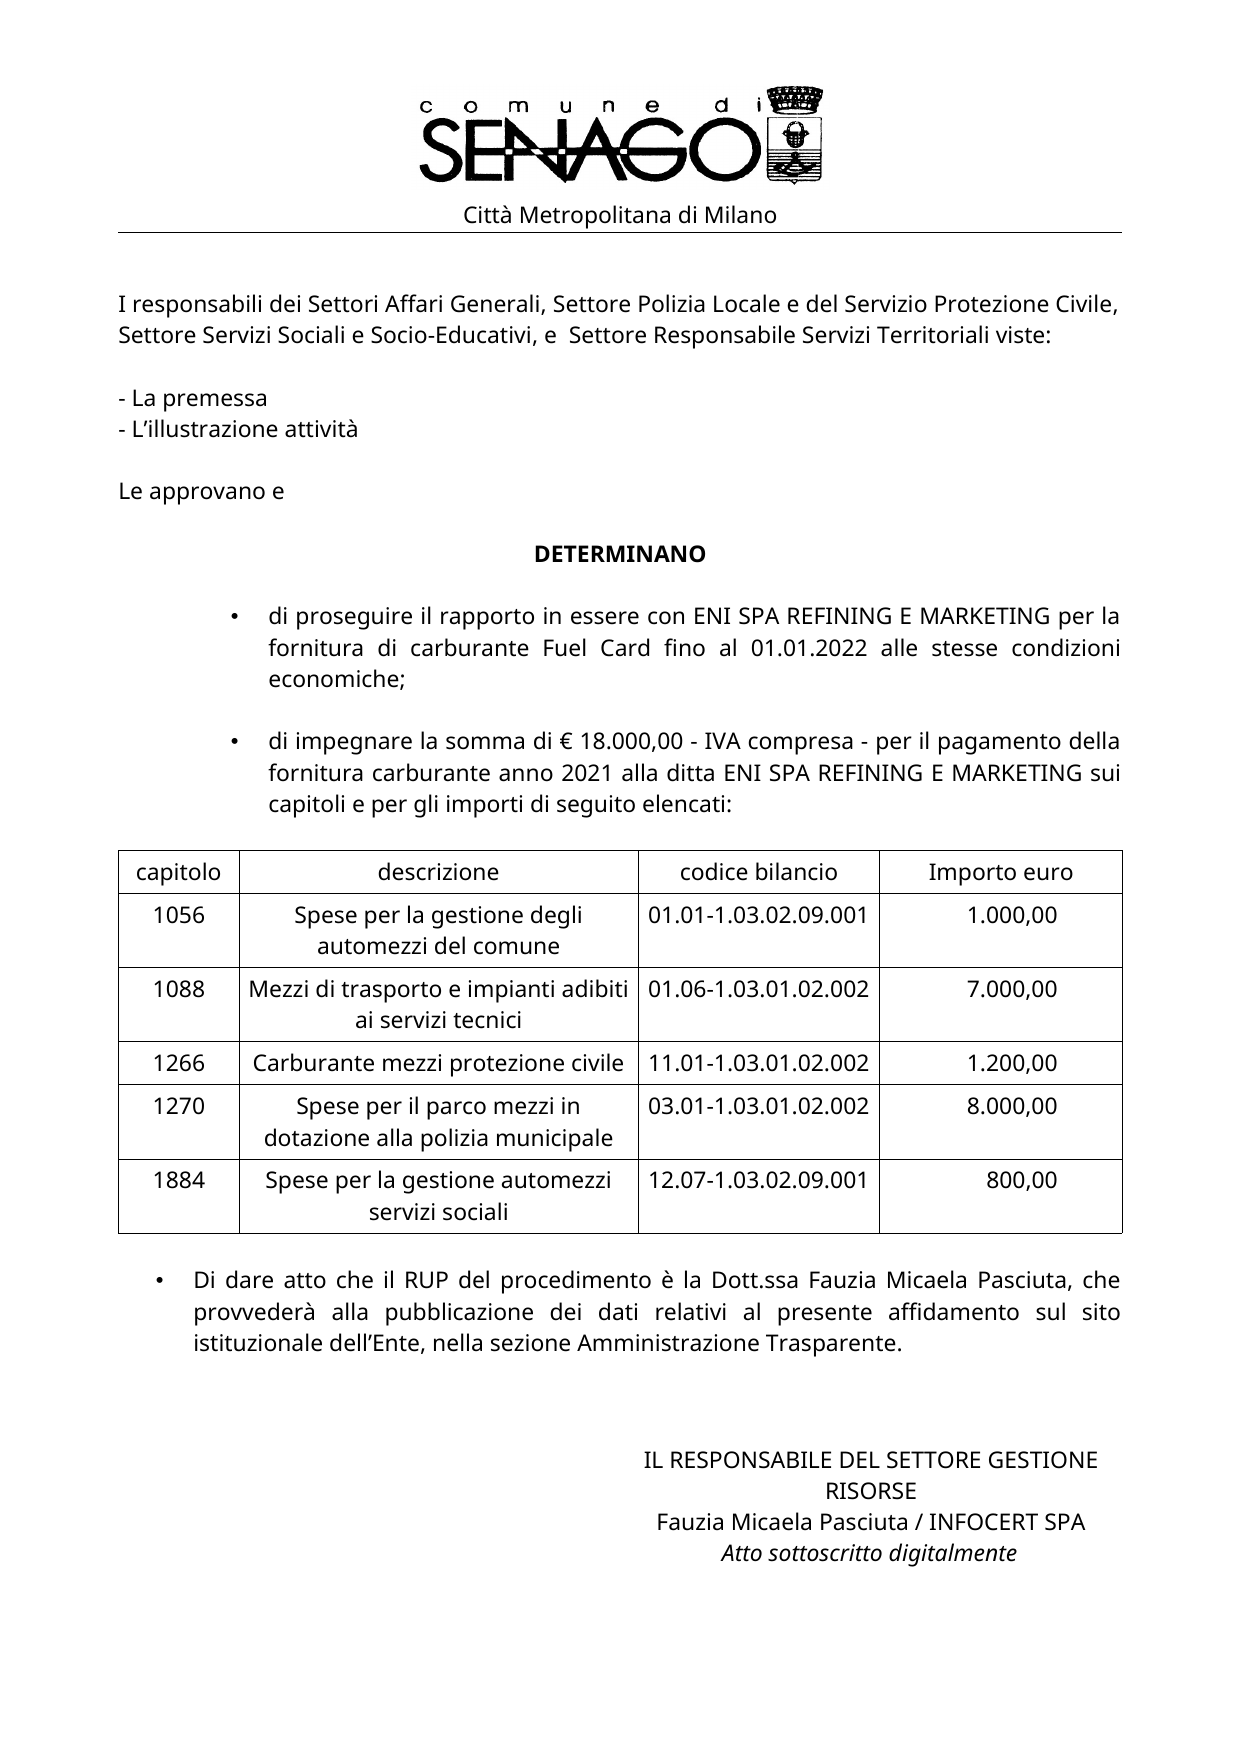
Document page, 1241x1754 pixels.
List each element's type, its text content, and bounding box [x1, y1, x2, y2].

table_cell 1088 [119, 968, 239, 1041]
table_cell [107, 1537, 616, 1568]
table_cell Atto sottoscritto digitalmente [616, 1537, 1125, 1568]
table_header Importo euro [880, 851, 1122, 893]
table_cell 12.07-1.03.02.09.001 [639, 1160, 879, 1233]
text Le approvano e [118, 475, 1122, 506]
table_cell 800,00 [880, 1160, 1122, 1233]
table_cell 7.000,00 [880, 968, 1122, 1041]
table_header [107, 1444, 616, 1506]
table_cell [107, 1506, 616, 1537]
list di impegnare la somma di € 18.000,00 - IVA compresa - per il pagamento della fornitura carburante anno 2021 alla ditta ENI SPA REFINING E MARKETING sui capitoli e per gli importi di seguito elencati: [231, 725, 1122, 819]
table_header IL RESPONSABILE DEL SETTORE GESTIONE RISORSE [616, 1444, 1125, 1506]
text DETERMINANO [118, 538, 1122, 569]
text I responsabili dei Settori Affari Generali, Settore Polizia Locale e del Servizio Protezione Civile, Settore Servizi Sociali e Socio-Educativi, e Settore Responsabile Servizi Territoriali viste: [118, 288, 1119, 350]
table_header descrizione [240, 851, 638, 893]
text - La premessa [118, 381, 1122, 413]
table_cell Spese per la gestione degli automezzi del comune [240, 894, 638, 967]
text - L’illustrazione attività [118, 413, 1122, 444]
table_cell 1270 [119, 1085, 239, 1158]
picture [411, 84, 830, 190]
table_cell Spese per il parco mezzi in dotazione alla polizia municipale [240, 1085, 638, 1158]
table_cell 1884 [119, 1160, 239, 1233]
table_cell 01.06-1.03.01.02.002 [639, 968, 879, 1041]
table_cell 01.01-1.03.02.09.001 [639, 894, 879, 967]
table_header capitolo [119, 851, 239, 893]
table_header codice bilancio [639, 851, 879, 893]
table_cell Fauzia Micaela Pasciuta / INFOCERT SPA [616, 1506, 1125, 1537]
table_cell 1.200,00 [880, 1042, 1122, 1084]
table_cell 1266 [119, 1042, 239, 1084]
table_cell 11.01-1.03.01.02.002 [639, 1042, 879, 1084]
table_cell 1056 [119, 894, 239, 967]
table_cell 03.01-1.03.01.02.002 [639, 1085, 879, 1158]
table_cell 8.000,00 [880, 1085, 1122, 1158]
list di proseguire il rapporto in essere con ENI SPA REFINING E MARKETING per la fornitura di carburante Fuel Card fino al 01.01.2022 alle stesse condizioni economiche; [231, 600, 1122, 694]
table_cell Carburante mezzi protezione civile [240, 1042, 638, 1084]
table_cell Mezzi di trasporto e impianti adibiti ai servizi tecnici [240, 968, 638, 1041]
list Di dare atto che il RUP del procedimento è la Dott.ssa Fauzia Micaela Pasciuta, che provvederà alla pubblicazione dei dati relativi al presente affidamento sul sito istituzionale dell’Ente, nella sezione Amministrazione Trasparente. [156, 1264, 1122, 1358]
table_cell Spese per la gestione automezzi servizi sociali [240, 1160, 638, 1233]
table_cell 1.000,00 [880, 894, 1122, 967]
